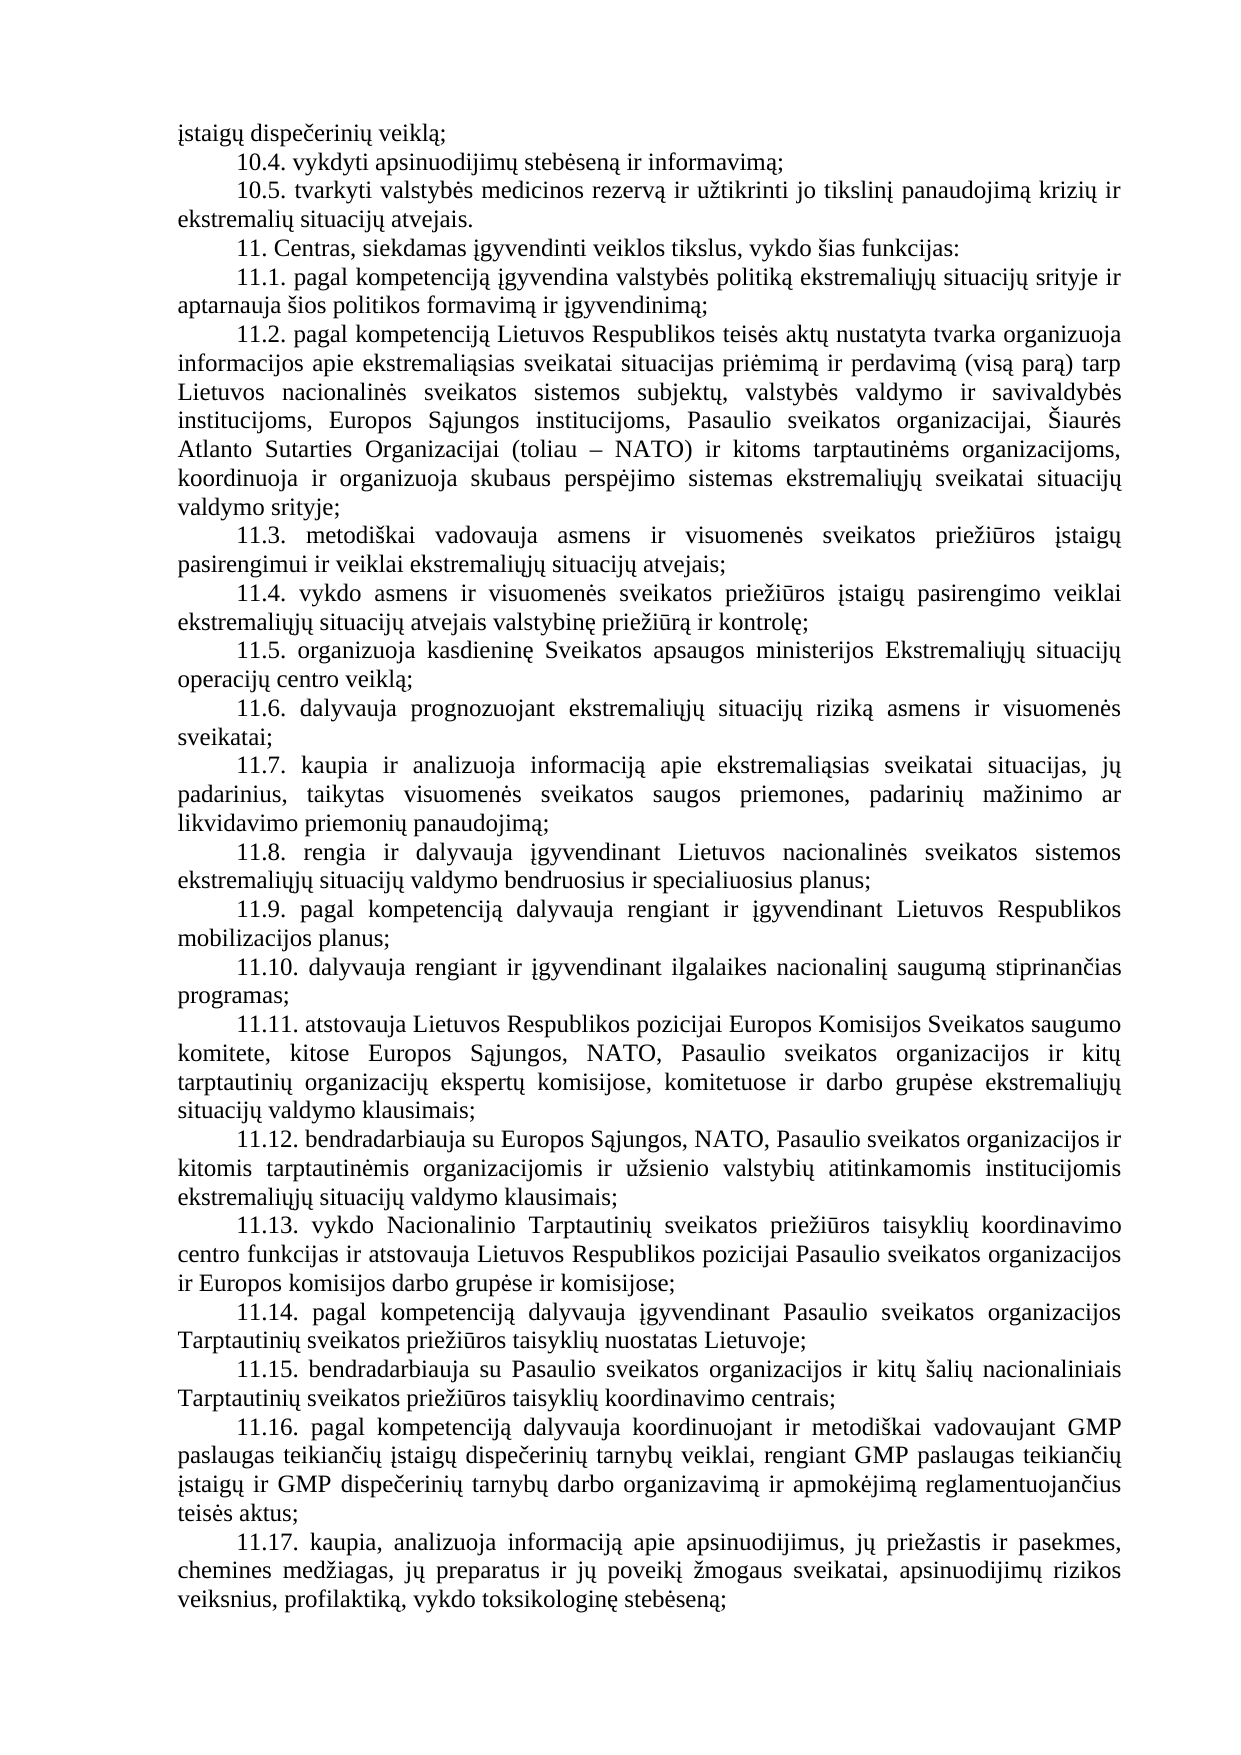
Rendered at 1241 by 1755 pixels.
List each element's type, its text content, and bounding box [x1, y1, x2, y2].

text 11.10. dalyvauja rengiant ir įgyvendinant ilgalaikes nacionalinį saugumą stiprinančias programas; [177, 952, 1122, 1009]
text 11.2. pagal kompetenciją Lietuvos Respublikos teisės aktų nustatyta tvarka organizuoja informacijos apie ekstremaliąsias sveikatai situacijas priėmimą ir perdavimą (visą parą) tarp Lietuvos nacionalinės sveikatos sistemos subjektų, valstybės valdymo ir savivaldybės institucijoms, Europos Sąjungos institucijoms, Pasaulio sveikatos organizacijai, Šiaurės Atlanto Sutarties Organizacijai (toliau – NATO) ir kitoms tarptautinėms organizacijoms, koordinuoja ir organizuoja skubaus perspėjimo sistemas ekstremaliųjų sveikatai situacijų valdymo srityje; [177, 319, 1122, 521]
text 11.9. pagal kompetenciją dalyvauja rengiant ir įgyvendinant Lietuvos Respublikos mobilizacijos planus; [177, 894, 1122, 952]
text 10.4. vykdyti apsinuodijimų stebėseną ir informavimą; [177, 147, 1122, 176]
text 11.1. pagal kompetenciją įgyvendina valstybės politiką ekstremaliųjų situacijų srityje ir aptarnauja šios politikos formavimą ir įgyvendinimą; [177, 262, 1122, 319]
text 10.5. tvarkyti valstybės medicinos rezervą ir užtikrinti jo tikslinį panaudojimą krizių ir ekstremalių situacijų atvejais. [177, 176, 1122, 233]
text 11.8. rengia ir dalyvauja įgyvendinant Lietuvos nacionalinės sveikatos sistemos ekstremaliųjų situacijų valdymo bendruosius ir specialiuosius planus; [177, 837, 1122, 894]
text 11.13. vykdo Nacionalinio Tarptautinių sveikatos priežiūros taisyklių koordinavimo centro funkcijas ir atstovauja Lietuvos Respublikos pozicijai Pasaulio sveikatos organizacijos ir Europos komisijos darbo grupėse ir komisijose; [177, 1211, 1122, 1297]
text 11.11. atstovauja Lietuvos Respublikos pozicijai Europos Komisijos Sveikatos saugumo komitete, kitose Europos Sąjungos, NATO, Pasaulio sveikatos organizacijos ir kitų tarptautinių organizacijų ekspertų komisijose, komitetuose ir darbo grupėse ekstremaliųjų situacijų valdymo klausimais; [177, 1009, 1122, 1124]
text 11.14. pagal kompetenciją dalyvauja įgyvendinant Pasaulio sveikatos organizacijos Tarptautinių sveikatos priežiūros taisyklių nuostatas Lietuvoje; [177, 1297, 1122, 1354]
text 11.15. bendradarbiauja su Pasaulio sveikatos organizacijos ir kitų šalių nacionaliniais Tarptautinių sveikatos priežiūros taisyklių koordinavimo centrais; [177, 1354, 1122, 1412]
text 11.16. pagal kompetenciją dalyvauja koordinuojant ir metodiškai vadovaujant GMP paslaugas teikiančių įstaigų dispečerinių tarnybų veiklai, rengiant GMP paslaugas teikiančių įstaigų ir GMP dispečerinių tarnybų darbo organizavimą ir apmokėjimą reglamentuojančius teisės aktus; [177, 1412, 1122, 1527]
text 11.5. organizuoja kasdieninę Sveikatos apsaugos ministerijos Ekstremaliųjų situacijų operacijų centro veiklą; [177, 636, 1122, 693]
text 11.12. bendradarbiauja su Europos Sąjungos, NATO, Pasaulio sveikatos organizacijos ir kitomis tarptautinėmis organizacijomis ir užsienio valstybių atitinkamomis institucijomis ekstremaliųjų situacijų valdymo klausimais; [177, 1124, 1122, 1211]
text 11.4. vykdo asmens ir visuomenės sveikatos priežiūros įstaigų pasirengimo veiklai ekstremaliųjų situacijų atvejais valstybinę priežiūrą ir kontrolę; [177, 578, 1122, 636]
text įstaigų dispečerinių veiklą; [177, 118, 1122, 147]
text 11.17. kaupia, analizuoja informaciją apie apsinuodijimus, jų priežastis ir pasekmes, chemines medžiagas, jų preparatus ir jų poveikį žmogaus sveikatai, apsinuodijimų rizikos veiksnius, profilaktiką, vykdo toksikologinę stebėseną; [177, 1527, 1122, 1613]
text 11. Centras, siekdamas įgyvendinti veiklos tikslus, vykdo šias funkcijas: [177, 233, 1122, 262]
text 11.6. dalyvauja prognozuojant ekstremaliųjų situacijų riziką asmens ir visuomenės sveikatai; [177, 693, 1122, 751]
text 11.3. metodiškai vadovauja asmens ir visuomenės sveikatos priežiūros įstaigų pasirengimui ir veiklai ekstremaliųjų situacijų atvejais; [177, 521, 1122, 578]
text 11.7. kaupia ir analizuoja informaciją apie ekstremaliąsias sveikatai situacijas, jų padarinius, taikytas visuomenės sveikatos saugos priemones, padarinių mažinimo ar likvidavimo priemonių panaudojimą; [177, 751, 1122, 837]
